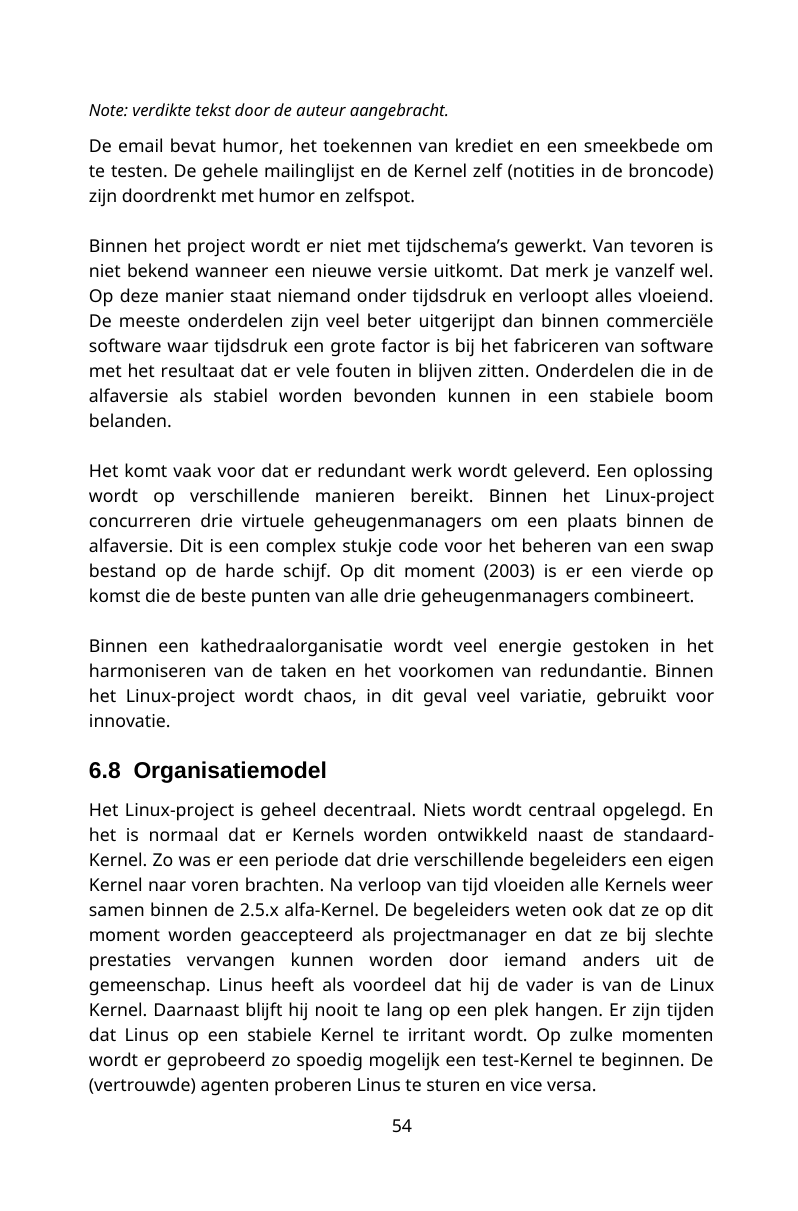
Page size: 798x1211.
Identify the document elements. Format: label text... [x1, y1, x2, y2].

text Het komt vaak voor dat er redundant werk wordt geleverd. Een oplossing wordt op verschillende manieren bereikt. Binnen het Linux-project concurreren drie virtuele geheugenmanagers om een plaats binnen de alfaversie. Dit is een complex stukje code voor het beheren van een swap bestand op de harde schijf. Op dit moment (2003) is er een vierde op komst die de beste punten van alle drie geheugenmanagers combineert. [89, 458, 715, 608]
text Binnen het project wordt er niet met tijdschema’s gewerkt. Van tevoren is niet bekend wanneer een nieuwe versie uitkomt. Dat merk je vanzelf wel. Op deze manier staat niemand onder tijdsdruk en verloopt alles vloeiend. De meeste onderdelen zijn veel beter uitgerijpt dan binnen commerciële software waar tijdsdruk een grote factor is bij het fabriceren van software met het resultaat dat er vele fouten in blijven zitten. Onderdelen die in de alfaversie als stabiel worden bevonden kunnen in een stabiele boom belanden. [89, 233, 715, 433]
text Het Linux-project is geheel decentraal. Niets wordt centraal opgelegd. En het is normaal dat er Kernels worden ontwikkeld naast de standaard-Kernel. Zo was er een periode dat drie verschillende begeleiders een eigen Kernel naar voren brachten. Na verloop van tijd vloeiden alle Kernels weer samen binnen de 2.5.x alfa-Kernel. De begeleiders weten ook dat ze op dit moment worden geaccepteerd als projectmanager en dat ze bij slechte prestaties vervangen kunnen worden door iemand anders uit de gemeenschap. Linus heeft als voordeel dat hij de vader is van de Linux Kernel. Daarnaast blijft hij nooit te lang op een plek hangen. Er zijn tijden dat Linus op een stabiele Kernel te irritant wordt. Op zulke momenten wordt er geprobeerd zo spoedig mogelijk een test-Kernel te beginnen. De (vertrouwde) agenten proberen Linus te sturen en vice versa. [89, 796, 715, 1096]
text Note: verdikte tekst door de auteur aangebracht. [89, 99, 715, 122]
subtitle 6.8 Organisatiemodel [89, 758, 715, 783]
text De email bevat humor, het toekennen van krediet en een smeekbede om te testen. De gehele mailinglijst en de Kernel zelf (notities in de broncode) zijn doordrenkt met humor en zelfspot. [89, 133, 715, 208]
text Binnen een kathedraalorganisatie wordt veel energie gestoken in het harmoniseren van de taken en het voorkomen van redundantie. Binnen het Linux-project wordt chaos, in dit geval veel variatie, gebruikt voor innovatie. [89, 633, 715, 733]
